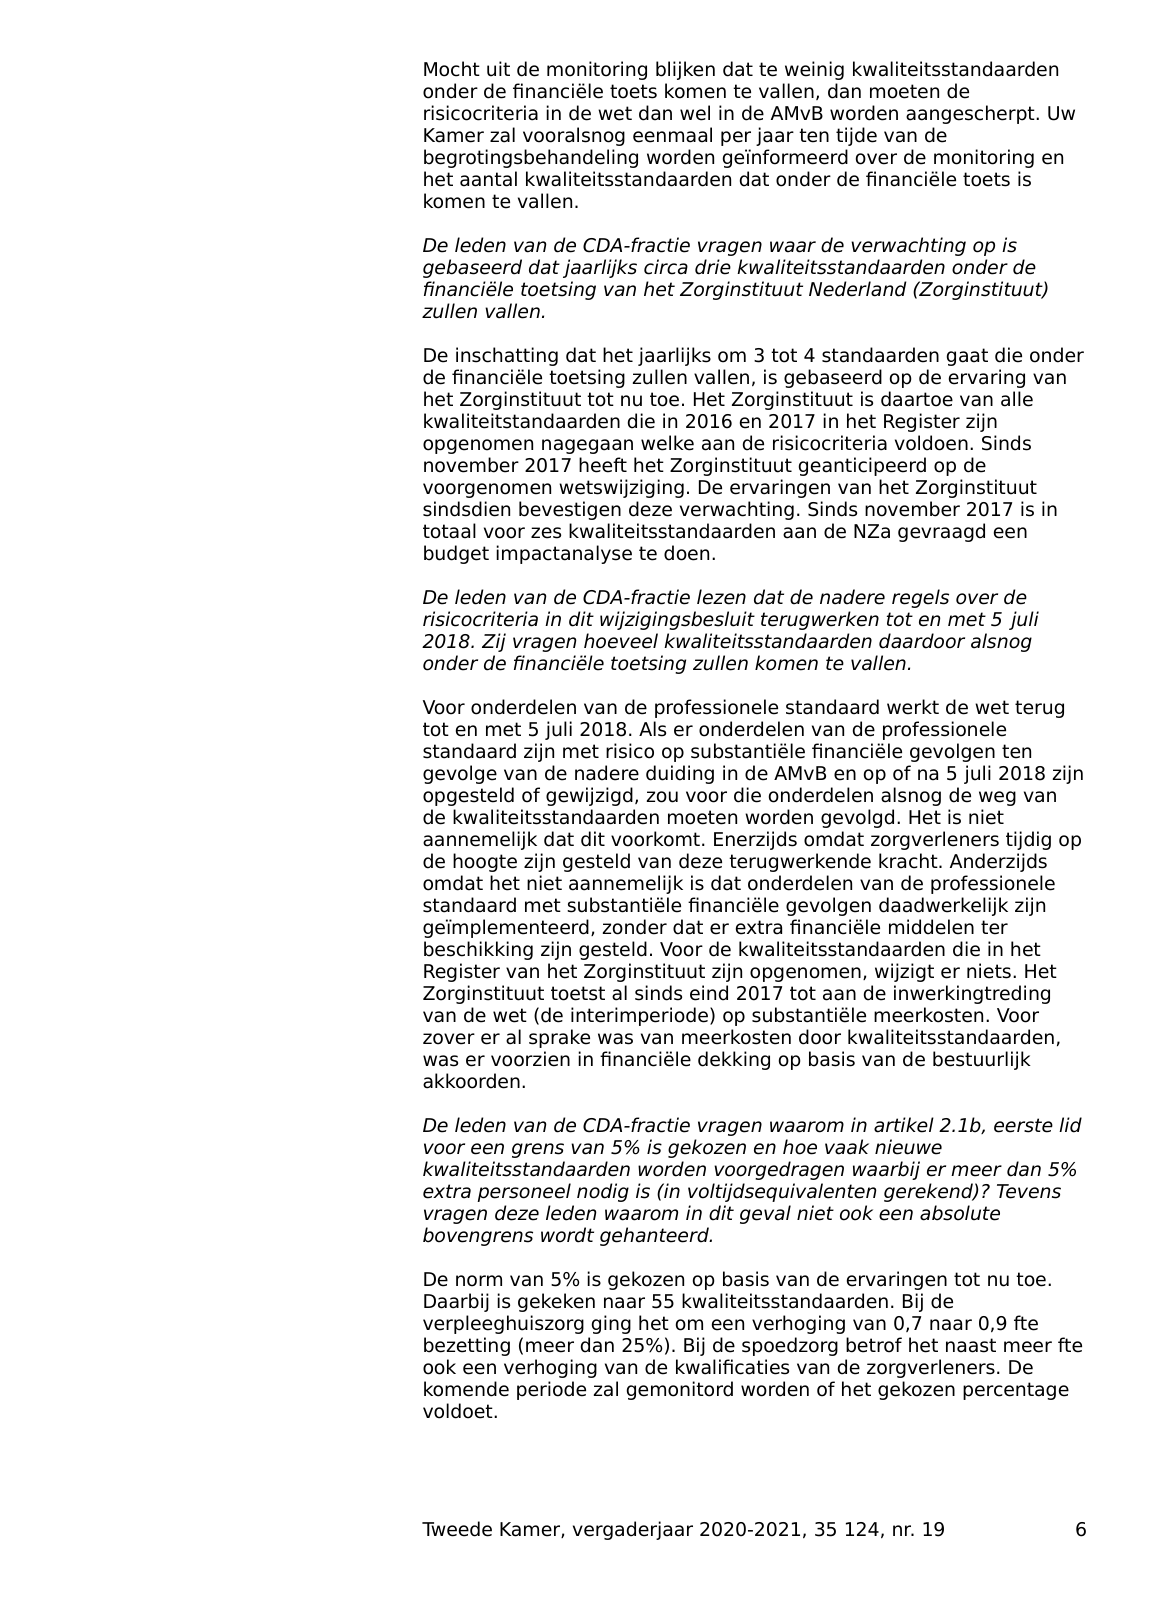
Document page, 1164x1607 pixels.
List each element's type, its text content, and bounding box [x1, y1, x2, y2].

text De leden van de CDA-fractie vragen waarom in artikel 2.1b, eerste lid voor een grens van 5% is gekozen en hoe vaak nieuwe kwaliteitsstandaarden worden voorgedragen waarbij er meer dan 5% extra personeel nodig is (in voltijdsequivalenten gerekend)? Tevens vragen deze leden waarom in dit geval niet ook een absolute bovengrens wordt gehanteerd. [422, 1115, 1087, 1247]
text Voor onderdelen van de professionele standaard werkt de wet terug tot en met 5 juli 2018. Als er onderdelen van de professionele standaard zijn met risico op substantiële financiële gevolgen ten gevolge van de nadere duiding in de AMvB en op of na 5 juli 2018 zijn opgesteld of gewijzigd, zou voor die onderdelen alsnog de weg van de kwaliteitsstandaarden moeten worden gevolgd. Het is niet aannemelijk dat dit voorkomt. Enerzijds omdat zorgverleners tijdig op de hoogte zijn gesteld van deze terugwerkende kracht. Anderzijds omdat het niet aannemelijk is dat onderdelen van de professionele standaard met substantiële financiële gevolgen daadwerkelijk zijn geïmplementeerd, zonder dat er extra financiële middelen ter beschikking zijn gesteld. Voor de kwaliteitsstandaarden die in het Register van het Zorginstituut zijn opgenomen, wijzigt er niets. Het Zorginstituut toetst al sinds eind 2017 tot aan de inwerkingtreding van de wet (de interimperiode) op substantiële meerkosten. Voor zover er al sprake was van meerkosten door kwaliteitsstandaarden, was er voorzien in financiële dekking op basis van de bestuurlijk akkoorden. [422, 697, 1087, 1093]
text Mocht uit de monitoring blijken dat te weinig kwaliteitsstandaarden onder de financiële toets komen te vallen, dan moeten de risicocriteria in de wet dan wel in de AMvB worden aangescherpt. Uw Kamer zal vooralsnog eenmaal per jaar ten tijde van de begrotingsbehandeling worden geïnformeerd over de monitoring en het aantal kwaliteitsstandaarden dat onder de financiële toets is komen te vallen. [422, 59, 1087, 213]
text De norm van 5% is gekozen op basis van de ervaringen tot nu toe. Daarbij is gekeken naar 55 kwaliteitsstandaarden. Bij de verpleeghuiszorg ging het om een verhoging van 0,7 naar 0,9 fte bezetting (meer dan 25%). Bij de spoedzorg betrof het naast meer fte ook een verhoging van de kwalificaties van de zorgverleners. De komende periode zal gemonitord worden of het gekozen percentage voldoet. [422, 1269, 1087, 1423]
text De leden van de CDA-fractie vragen waar de verwachting op is gebaseerd dat jaarlijks circa drie kwaliteitsstandaarden onder de financiële toetsing van het Zorginstituut Nederland (Zorginstituut) zullen vallen. [422, 235, 1087, 323]
text De inschatting dat het jaarlijks om 3 tot 4 standaarden gaat die onder de financiële toetsing zullen vallen, is gebaseerd op de ervaring van het Zorginstituut tot nu toe. Het Zorginstituut is daartoe van alle kwaliteitstandaarden die in 2016 en 2017 in het Register zijn opgenomen nagegaan welke aan de risicocriteria voldoen. Sinds november 2017 heeft het Zorginstituut geanticipeerd op de voorgenomen wetswijziging. De ervaringen van het Zorginstituut sindsdien bevestigen deze verwachting. Sinds november 2017 is in totaal voor zes kwaliteitsstandaarden aan de NZa gevraagd een budget impactanalyse te doen. [422, 345, 1087, 565]
text De leden van de CDA-fractie lezen dat de nadere regels over de risicocriteria in dit wijzigingsbesluit terugwerken tot en met 5 juli 2018. Zij vragen hoeveel kwaliteitsstandaarden daardoor alsnog onder de financiële toetsing zullen komen te vallen. [422, 587, 1087, 675]
